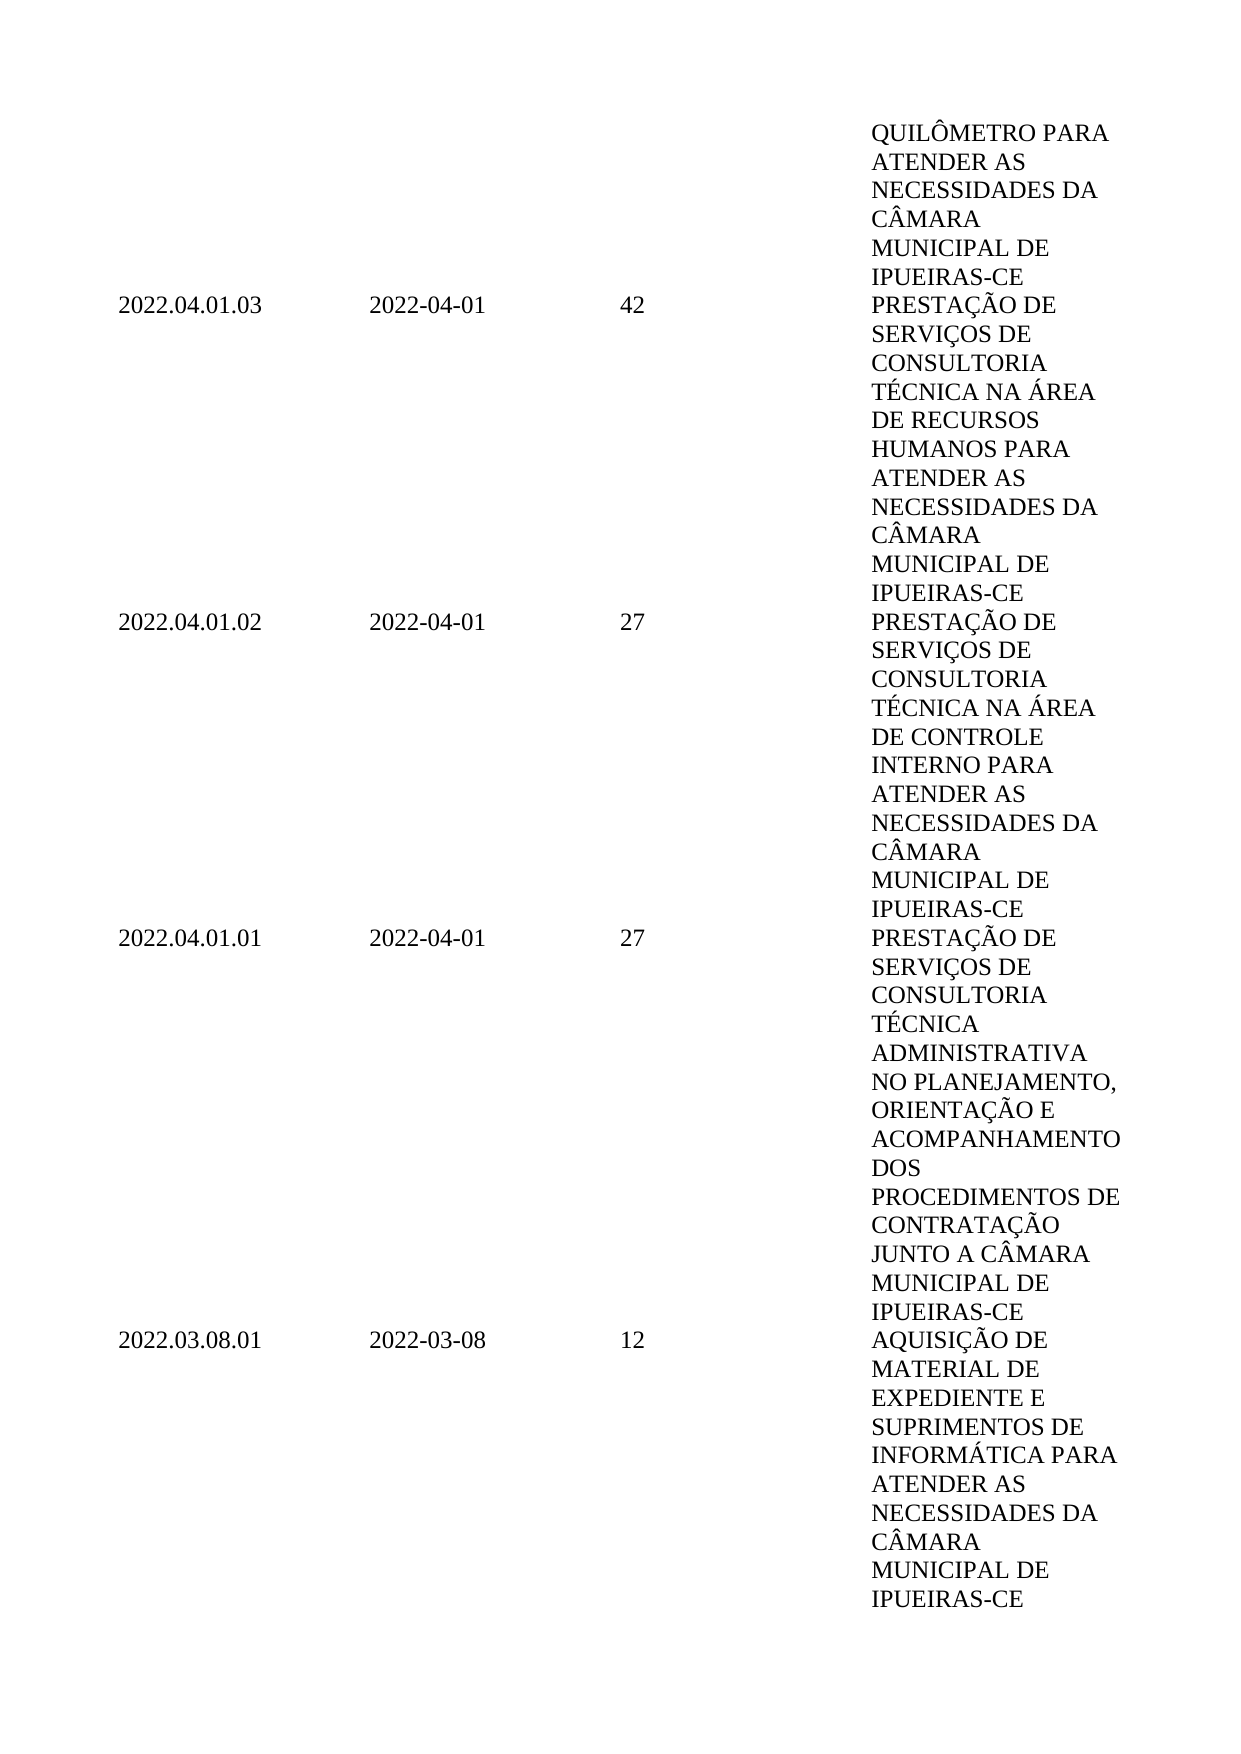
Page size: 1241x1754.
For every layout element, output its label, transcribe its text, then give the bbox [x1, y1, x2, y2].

table_cell 42 [620, 291, 871, 607]
table_cell PRESTAÇÃO DE SERVIÇOS DE CONSULTORIA TÉCNICA NA ÁREA DE CONTROLE INTERNO PARA ATENDER AS NECESSIDADES DA CÂMARA MUNICIPAL DE IPUEIRAS-CE [871, 607, 1122, 923]
table_cell 2022-03-08 [369, 1326, 620, 1613]
table_cell 2022.04.01.03 [118, 291, 369, 607]
table_cell [620, 118, 871, 291]
table_cell 2022-04-01 [369, 607, 620, 923]
table_cell AQUISIÇÃO DE MATERIAL DE EXPEDIENTE E SUPRIMENTOS DE INFORMÁTICA PARA ATENDER AS NECESSIDADES DA CÂMARA MUNICIPAL DE IPUEIRAS-CE [871, 1326, 1122, 1613]
table_cell 27 [620, 607, 871, 923]
table_cell [369, 118, 620, 291]
table_cell PRESTAÇÃO DE SERVIÇOS DE CONSULTORIA TÉCNICA ADMINISTRATIVA NO PLANEJAMENTO, ORIENTAÇÃO E ACOMPANHAMENTO DOS PROCEDIMENTOS DE CONTRATAÇÃO JUNTO A CÂMARA MUNICIPAL DE IPUEIRAS-CE [871, 923, 1122, 1326]
table_cell 2022-04-01 [369, 923, 620, 1326]
table_cell 2022.04.01.01 [118, 923, 369, 1326]
table_cell 12 [620, 1326, 871, 1613]
table_cell 2022-04-01 [369, 291, 620, 607]
table_cell 2022.04.01.02 [118, 607, 369, 923]
table_cell QUILÔMETRO PARA ATENDER AS NECESSIDADES DA CÂMARA MUNICIPAL DE IPUEIRAS-CE [871, 118, 1122, 291]
table_cell [118, 118, 369, 291]
table_cell 2022.03.08.01 [118, 1326, 369, 1613]
table_cell PRESTAÇÃO DE SERVIÇOS DE CONSULTORIA TÉCNICA NA ÁREA DE RECURSOS HUMANOS PARA ATENDER AS NECESSIDADES DA CÂMARA MUNICIPAL DE IPUEIRAS-CE [871, 291, 1122, 607]
table_cell 27 [620, 923, 871, 1326]
